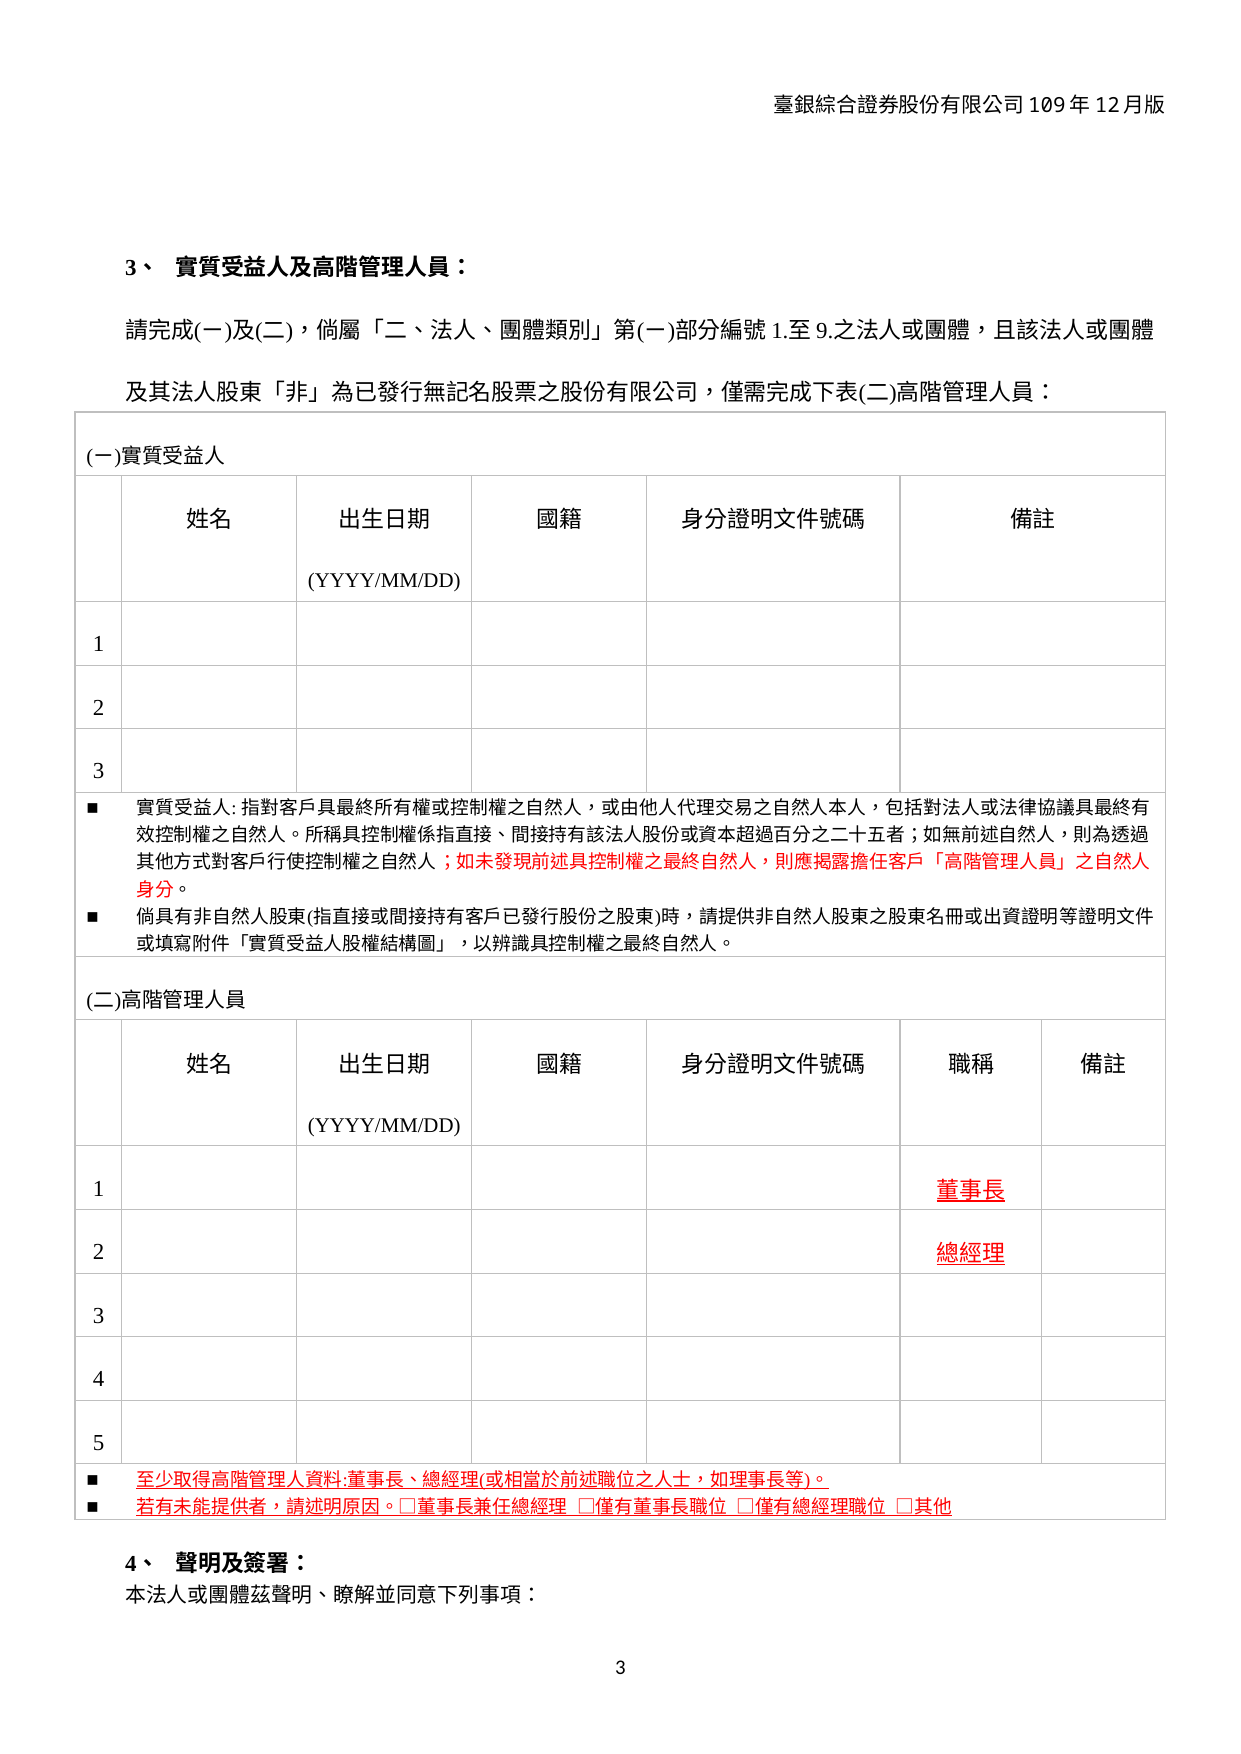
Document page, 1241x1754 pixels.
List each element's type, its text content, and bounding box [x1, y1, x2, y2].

table_cell [472, 1337, 646, 1399]
text 本法人或團體茲聲明、瞭解並同意下列事項： [75, 1578, 1165, 1608]
table_cell 至少取得高階管理人資料:董事長、總經理(或相當於前述職位之人士，如理事長等)。 若有未能提供者，請述明原因。□董事長兼任總經理 □僅有董事長職位 □僅有總經理職位 □其他 [76, 1464, 1165, 1518]
table_cell 1 [76, 1146, 121, 1209]
table_cell [901, 1274, 1041, 1336]
table_cell [647, 1401, 899, 1463]
table_cell 姓名 [122, 476, 296, 601]
table_cell [901, 1337, 1041, 1399]
table_cell [297, 1146, 471, 1209]
table_cell [472, 1210, 646, 1272]
table_cell [297, 1210, 471, 1272]
table_cell [76, 476, 121, 601]
table_cell [122, 1274, 296, 1336]
table_cell [647, 1210, 899, 1272]
table_cell 3 [76, 729, 121, 792]
table_cell 姓名 [122, 1020, 296, 1145]
table_cell [472, 666, 646, 728]
table_cell [1042, 1210, 1165, 1272]
table_cell 總經理 [901, 1210, 1041, 1272]
table_cell [901, 602, 1165, 664]
table_cell [122, 666, 296, 728]
table_cell 國籍 [472, 1020, 646, 1145]
table_cell 5 [76, 1401, 121, 1463]
table_cell [297, 1274, 471, 1336]
table_cell [122, 1401, 296, 1463]
table_cell [297, 666, 471, 728]
table_cell [122, 1337, 296, 1399]
table_cell 身分證明文件號碼 [647, 476, 899, 601]
table_cell 出生日期 (YYYY/MM/DD) [297, 1020, 471, 1145]
table_cell 董事長 [901, 1146, 1041, 1209]
table_cell 身分證明文件號碼 [647, 1020, 899, 1145]
table_cell 備註 [1042, 1020, 1165, 1145]
list 聲明及簽署： [125, 1544, 1165, 1578]
table_cell [901, 729, 1165, 792]
table_cell [901, 1401, 1041, 1463]
table_cell [647, 1337, 899, 1399]
table_cell [901, 666, 1165, 728]
table_cell [122, 602, 296, 664]
text 請完成(ㄧ)及(二)，倘屬「二、法人、團體類別」第(ㄧ)部分編號1.至9.之法人或團體，且該法人或團體及其法人股東「非」為已發行無記名股票之股份有限公司，僅需完成下表(二)高階管理人員： [125, 286, 1165, 411]
table_cell [647, 602, 899, 664]
table_cell [472, 729, 646, 792]
table_cell [647, 1274, 899, 1336]
table_cell 備註 [901, 476, 1165, 601]
table_header (ㄧ)實質受益人 [76, 413, 1165, 475]
table_cell [122, 1146, 296, 1209]
table_cell [472, 1146, 646, 1209]
table_cell [297, 1337, 471, 1399]
table_cell [472, 1274, 646, 1336]
table_cell [297, 602, 471, 664]
table_cell [122, 729, 296, 792]
table_cell 3 [76, 1274, 121, 1336]
table_cell [647, 1146, 899, 1209]
table_cell [1042, 1337, 1165, 1399]
list 實質受益人及高階管理人員： [125, 224, 1165, 286]
table_cell [76, 1020, 121, 1145]
table_cell [1042, 1401, 1165, 1463]
table_cell 職稱 [901, 1020, 1041, 1145]
table_cell 4 [76, 1337, 121, 1399]
table_cell 2 [76, 1210, 121, 1272]
table_cell 1 [76, 602, 121, 664]
table_cell [1042, 1146, 1165, 1209]
table_cell [472, 602, 646, 664]
table_cell 國籍 [472, 476, 646, 601]
table_cell [1042, 1274, 1165, 1336]
table_cell [122, 1210, 296, 1272]
table_cell [297, 1401, 471, 1463]
table_cell 實質受益人: 指對客戶具最終所有權或控制權之自然人，或由他人代理交易之自然人本人，包括對法人或法律協議具最終有效控制權之自然人。所稱具控制權係指直接、間接持有該法人股份或資本超過百分之二十五者；如無前述自然人，則為透過其他方式對客戶行使控制權之自然人；如未發現前述具控制權之最終自然人，則應揭露擔任客戶「高階管理人員」之自然人身分。 倘具有非自然人股東(指直接或間接持有客戶已發行股份之股東)時，請提供非自然人股東之股東名冊或出資證明等證明文件或填寫附件「實質受益人股權結構圖」，以辨識具控制權之最終自然人。 [76, 793, 1165, 956]
table_cell [472, 1401, 646, 1463]
table_cell [647, 729, 899, 792]
table_cell 2 [76, 666, 121, 728]
table_cell [297, 729, 471, 792]
table_cell (二)高階管理人員 [76, 957, 1165, 1019]
table_cell [647, 666, 899, 728]
table_cell 出生日期 (YYYY/MM/DD) [297, 476, 471, 601]
